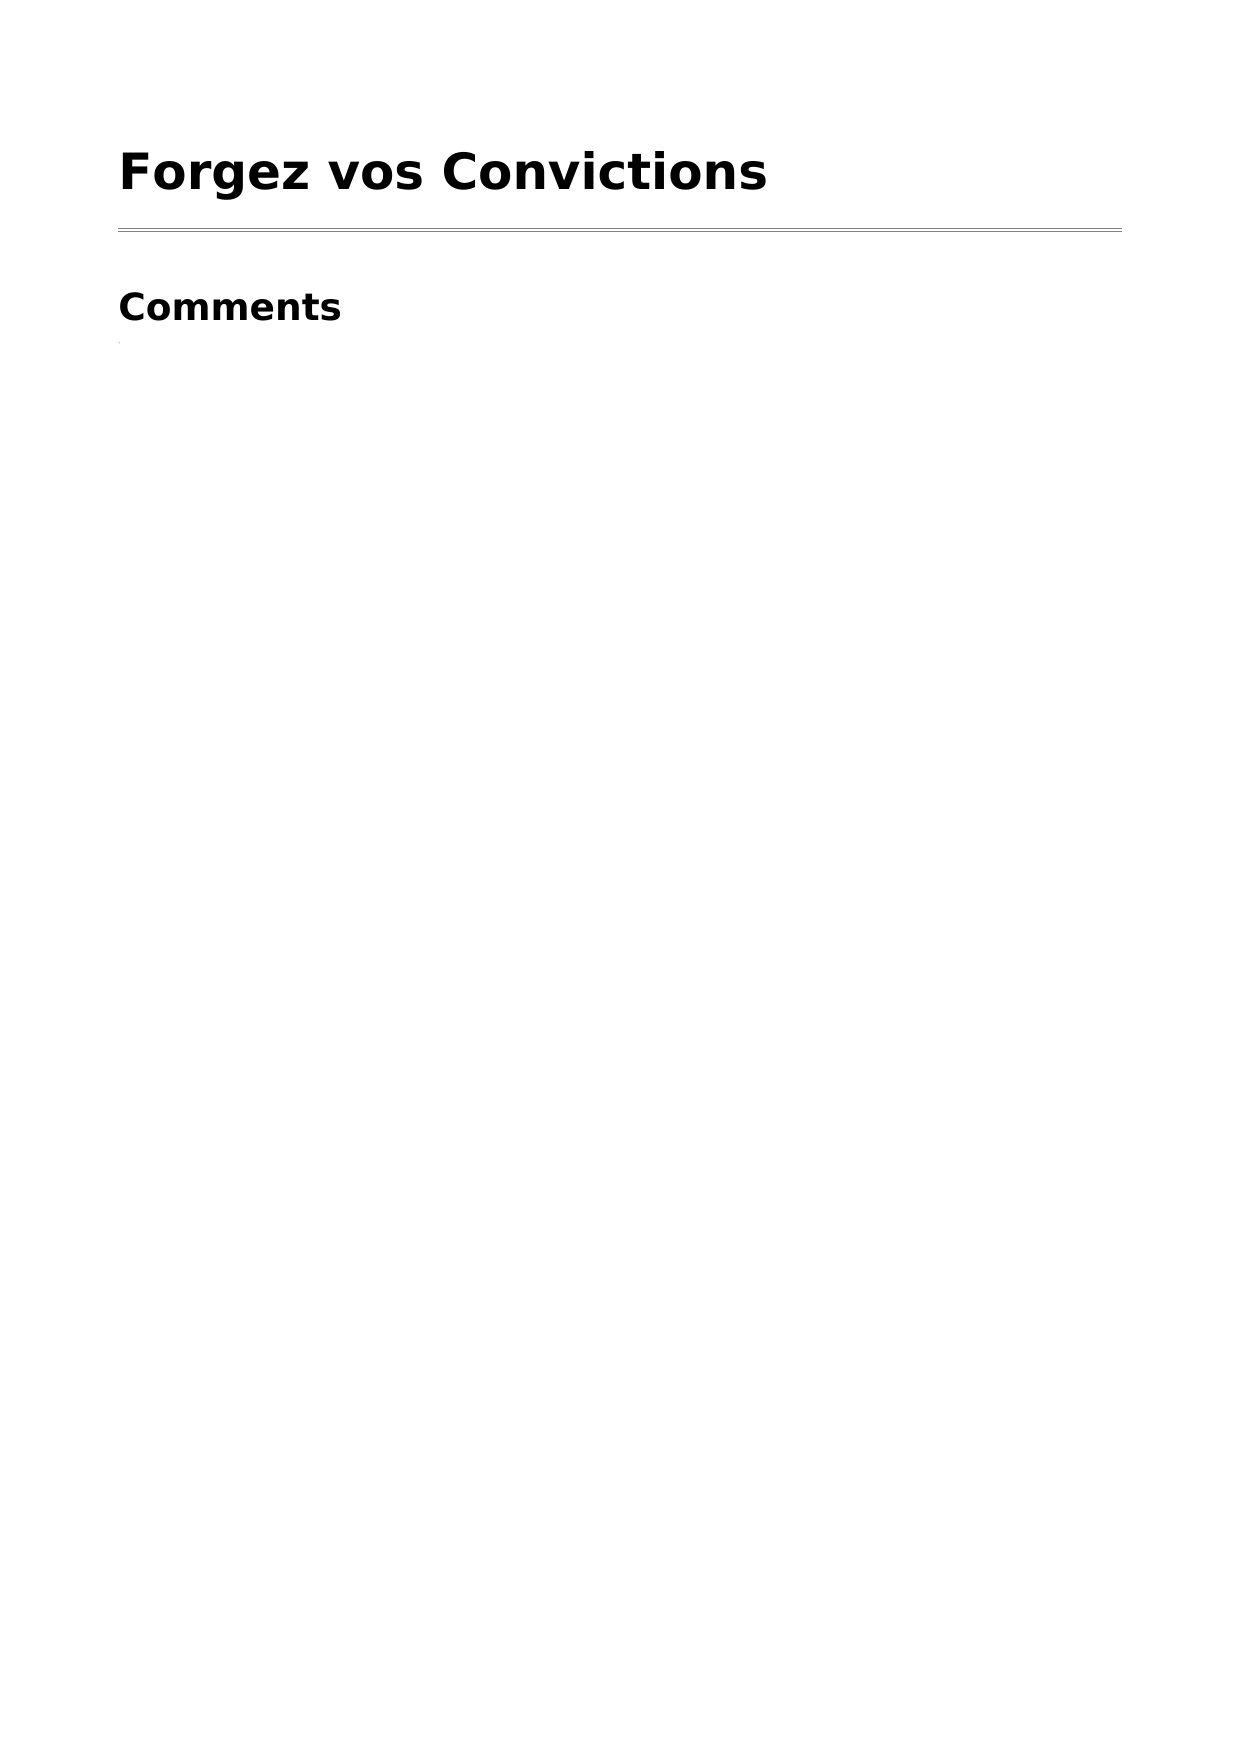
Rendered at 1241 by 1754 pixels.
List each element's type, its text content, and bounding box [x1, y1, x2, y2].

subtitle Forgez vos Convictions [118, 143, 1122, 201]
subtitle Comments [118, 285, 1122, 329]
